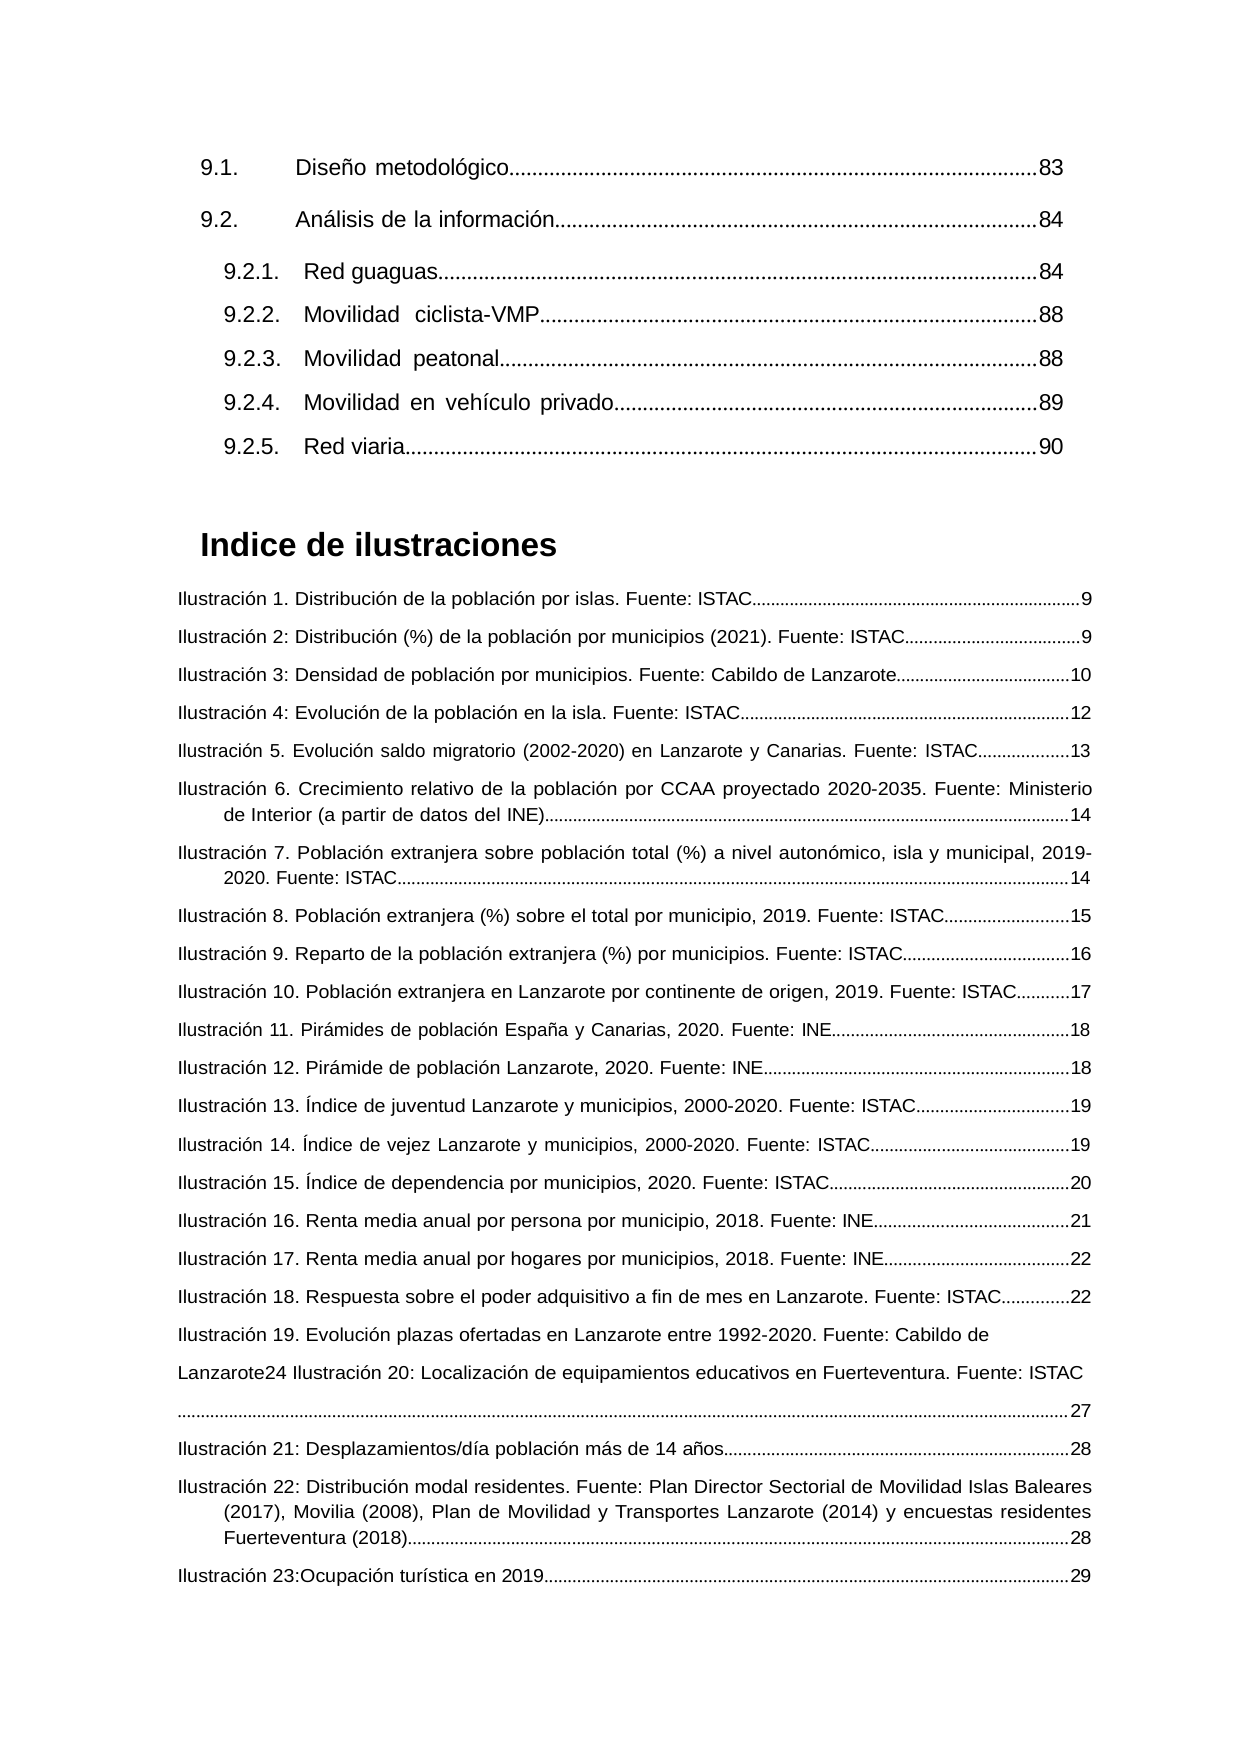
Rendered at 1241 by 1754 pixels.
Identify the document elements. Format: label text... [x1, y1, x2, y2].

text Ilustración 1. Distribución de la población por islas. Fuente: ISTAC 9 [177, 588, 1211, 609]
list Análisis de la información 84 [200, 206, 1211, 232]
text Ilustración 5. Evolución saldo migratorio (2002-2020) en Lanzarote y Canarias. Fuente: ISTAC 13 [177, 740, 1211, 762]
text Ilustración 6. Crecimiento relativo de la población por CCAA proyectado 2020-2035. Fuente: Ministerio de Interior (a partir de datos del INE) 14 [177, 778, 1093, 825]
text Ilustración 23:Ocupación turística en 2019 29 [177, 1564, 1211, 1586]
list Red guaguas 84 [223, 258, 1211, 284]
text Ilustración 10. Población extranjera en Lanzarote por continente de origen, 2019. Fuente: ISTAC 17 [177, 981, 1211, 1003]
text Ilustración 17. Renta media anual por hogares por municipios, 2018. Fuente: INE 22 [177, 1248, 1211, 1270]
text Ilustración 7. Población extranjera sobre población total (%) a nivel autonómico, isla y municipal, 2019- 2020. Fuente: ISTAC 14 [177, 842, 1093, 888]
text Ilustración 9. Reparto de la población extranjera (%) por municipios. Fuente: ISTAC 16 [177, 943, 1211, 964]
text Ilustración 16. Renta media anual por persona por municipio, 2018. Fuente: INE 21 [177, 1210, 1211, 1232]
text Ilustración 18. Respuesta sobre el poder adquisitivo a fin de mes en Lanzarote. Fuente: ISTAC 22 [177, 1286, 1211, 1308]
text Ilustración 21: Desplazamientos/día población más de 14 años 28 [177, 1438, 1211, 1459]
text Ilustración 13. Índice de juventud Lanzarote y municipios, 2000-2020. Fuente: ISTAC 19 [177, 1095, 1211, 1117]
text Ilustración 4: Evolución de la población en la isla. Fuente: ISTAC 12 [177, 702, 1211, 724]
text Ilustración 19. Evolución plazas ofertadas en Lanzarote entre 1992-2020. Fuente: Cabildo de Lanzarote24 Ilustración 20: Localización de equipamientos educativos en Fuerteventura. Fuente: ISTAC 27 [177, 1324, 1092, 1421]
text Ilustración 14. Índice de vejez Lanzarote y municipios, 2000-2020. Fuente: ISTAC 19 [177, 1134, 1211, 1155]
list Movilidad peatonal 88 [223, 345, 1211, 372]
text Ilustración 8. Población extranjera (%) sobre el total por municipio, 2019. Fuente: ISTAC 15 [177, 905, 1211, 926]
text Ilustración 15. Índice de dependencia por municipios, 2020. Fuente: ISTAC 20 [177, 1172, 1211, 1193]
text Ilustración 3: Densidad de población por municipios. Fuente: Cabildo de Lanzarote 10 [177, 664, 1211, 686]
text Ilustración 11. Pirámides de población España y Canarias, 2020. Fuente: INE 18 [177, 1019, 1211, 1041]
text Ilustración 12. Pirámide de población Lanzarote, 2020. Fuente: INE 18 [177, 1057, 1211, 1079]
text Indice de ilustraciones [200, 525, 1211, 564]
text Ilustración 2: Distribución (%) de la población por municipios (2021). Fuente: ISTAC 9 [177, 626, 1211, 647]
list Red viaria 90 [223, 433, 1211, 459]
text Ilustración 22: Distribución modal residentes. Fuente: Plan Director Sectorial de Movilidad Islas Baleares (2017), Movilia (2008), Plan de Movilidad y Transportes Lanzarote (2014) y encuestas residentes Fuerteventura (2018) 28 [177, 1476, 1093, 1548]
list Movilidad ciclista-VMP 88 [223, 301, 1211, 328]
list Movilidad en vehículo privado 89 [223, 389, 1211, 415]
list Diseño metodológico 83 [200, 153, 1211, 180]
